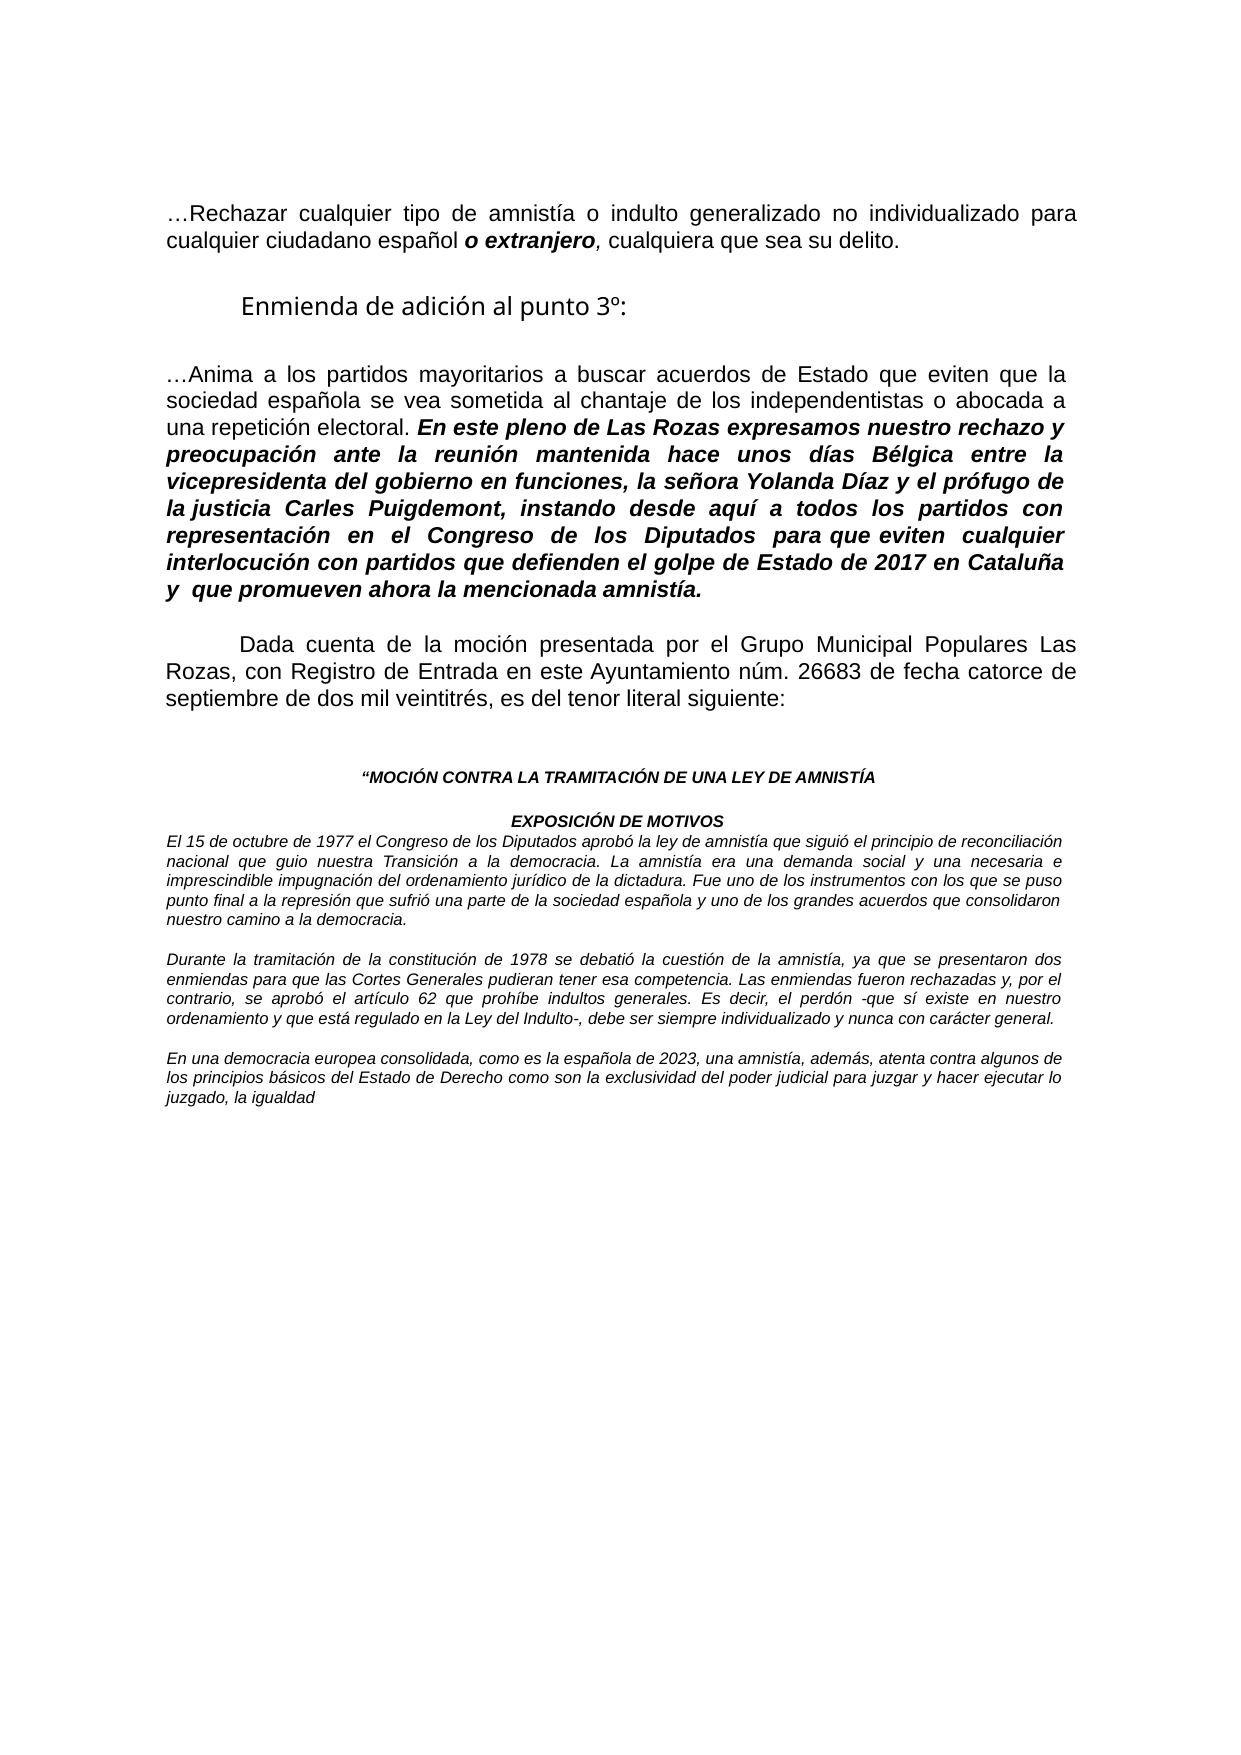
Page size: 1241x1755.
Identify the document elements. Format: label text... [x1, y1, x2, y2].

text …Anima a los partidos mayoritarios a buscar acuerdos de Estado que eviten que la sociedad española se vea sometida al chantaje de los independentistas o abocada a una repetición electoral. En este pleno de Las Rozas expresamos nuestro rechazo y preocupación ante la reunión mantenida hace unos días Bélgica entre la vicepresidenta del gobierno en funciones, la señora Yolanda Díaz y el prófugo de la justicia Carles Puigdemont, instando desde aquí a todos los partidos con representación en el Congreso de los Diputados para que eviten cualquier interlocución con partidos que defienden el golpe de Estado de 2017 en Cataluña y que promueven ahora la mencionada amnistía. [165, 361, 1067, 602]
text Durante la tramitación de la constitución de 1978 se debatió la cuestión de la amnistía, ya que se presentaron dos enmiendas para que las Cortes Generales pudieran tener esa competencia. Las enmiendas fueron rechazadas y, por el contrario, se aprobó el artículo 62 que prohíbe indultos generales. Es decir, el perdón -que sí existe en nuestro ordenamiento y que está regulado en la Ley del Indulto-, debe ser siempre individualizado y nunca con carácter general. [166, 950, 1064, 1028]
text Dada cuenta de la moción presentada por el Grupo Municipal Populares Las Rozas, con Registro de Entrada en este Ayuntamiento núm. 26683 de fecha catorce de septiembre de dos mil veintitrés, es del tenor literal siguiente: [165, 631, 1077, 711]
text …Rechazar cualquier tipo de amnistía o indulto generalizado no individualizado para cualquier ciudadano español o extranjero, cualquiera que sea su delito. [166, 200, 1077, 253]
text Enmienda de adición al punto 3º: [241, 288, 1235, 323]
text “MOCIÓN CONTRA LA TRAMITACIÓN DE UNA LEY DE AMNISTÍA [108, 768, 1135, 787]
text En una democracia europea consolidada, como es la española de 2023, una amnistía, además, atenta contra algunos de los principios básicos del Estado de Derecho como son la exclusividad del poder judicial para juzgar y hacer ejecutar lo juzgado, la igualdad [166, 1049, 1064, 1107]
text El 15 de octubre de 1977 el Congreso de los Diputados aprobó la ley de amnistía que siguió el principio de reconciliación nacional que guio nuestra Transición a la democracia. La amnistía era una demanda social y una necesaria e imprescindible impugnación del ordenamiento jurídico de la dictadura. Fue uno de los instrumentos con los que se puso punto final a la represión que sufrió una parte de la sociedad española y uno de los grandes acuerdos que consolidaron nuestro camino a la democracia. [166, 832, 1064, 929]
text EXPOSICIÓN DE MOTIVOS [108, 812, 1133, 831]
